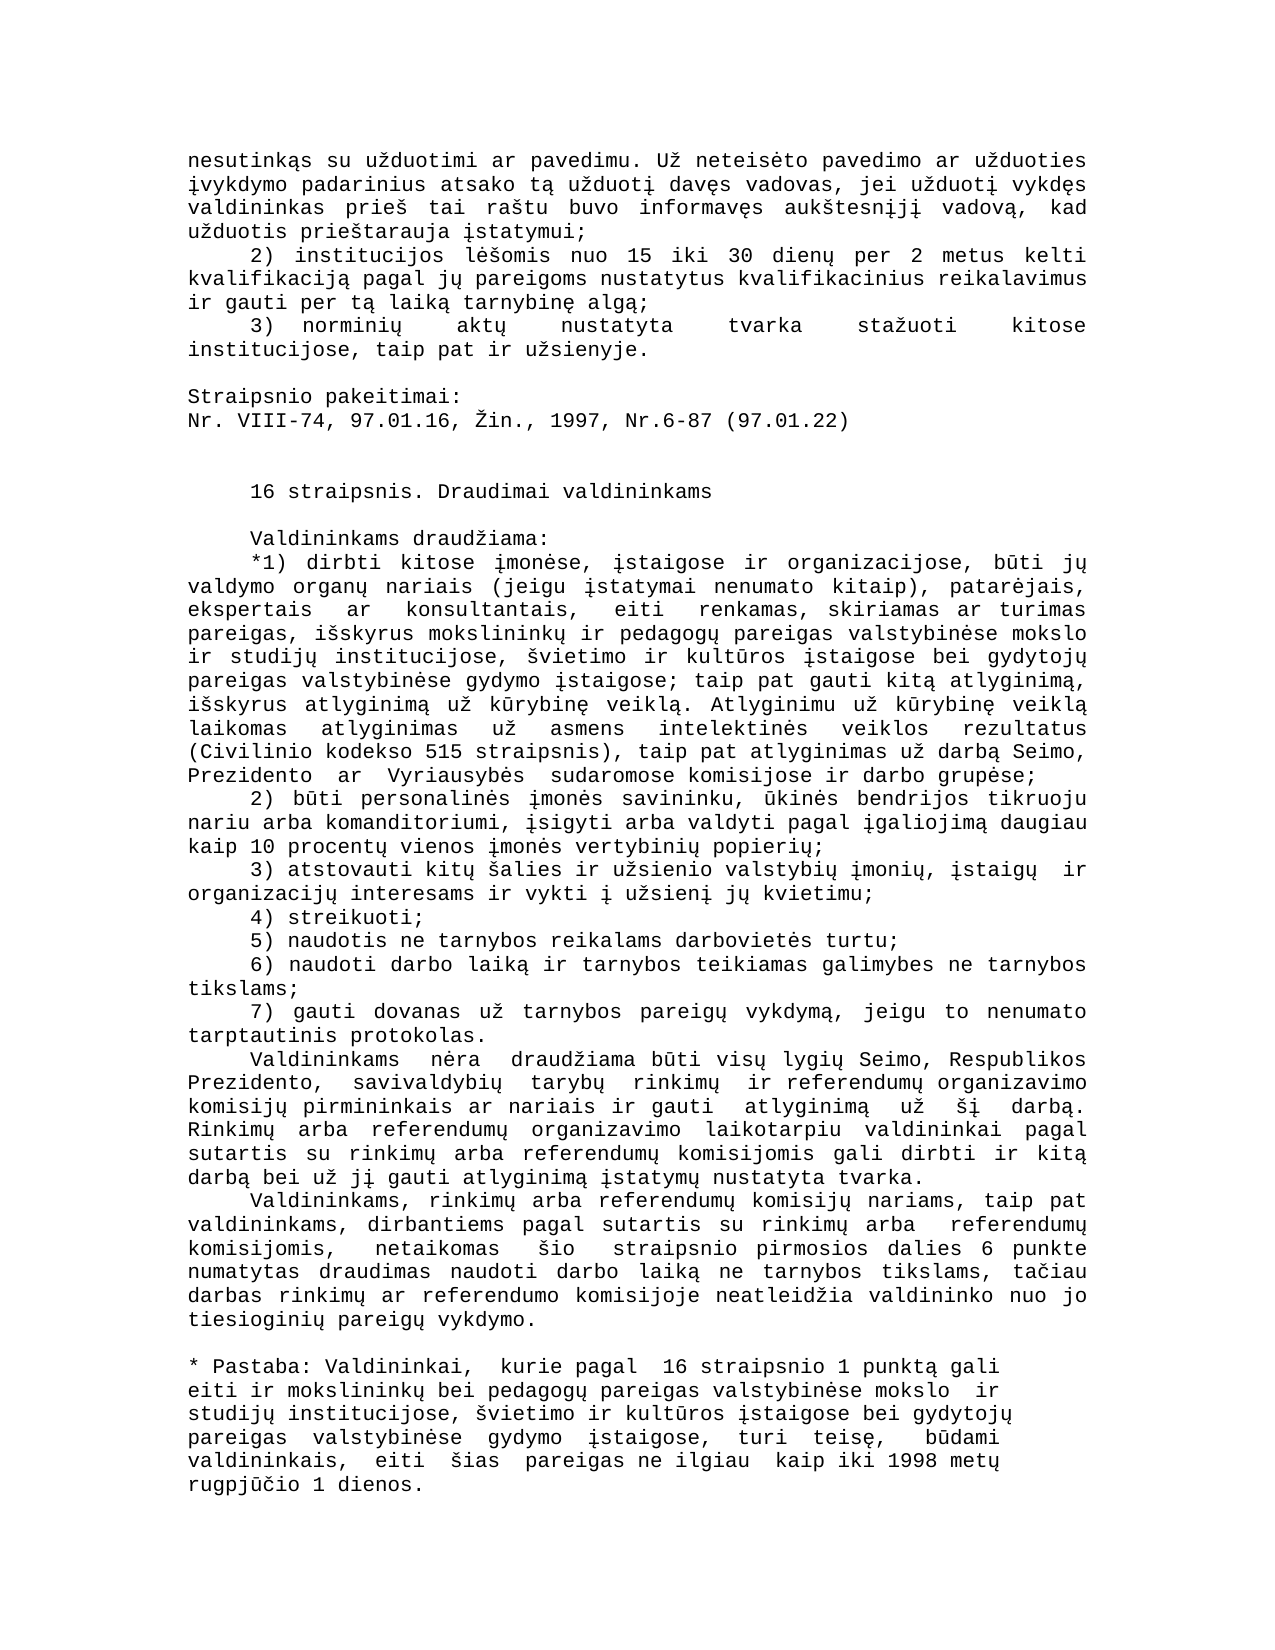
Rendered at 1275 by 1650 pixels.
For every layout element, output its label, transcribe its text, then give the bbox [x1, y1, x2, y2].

text Valdininkams draudžiama: [187, 528, 1087, 552]
text valdininkais, eiti šias pareigas ne ilgiau kaip iki 1998 metų [187, 1451, 1087, 1474]
text pareigas valstybinėse gydymo įstaigose, turi teisę, būdami [187, 1427, 1087, 1451]
text * Pastaba: Valdininkai, kurie pagal 16 straipsnio 1 punktą gali [187, 1356, 1087, 1379]
text 6) naudoti darbo laiką ir tarnybos teikiamas galimybes ne tarnybos tikslams; [187, 954, 1087, 1001]
text *1) dirbti kitose įmonėse, įstaigose ir organizacijose, būti jų valdymo organų nariais (jeigu įstatymai nenumato kitaip), patarėjais, ekspertais ar konsultantais, eiti renkamas, skiriamas ar turimas pareigas, išskyrus mokslininkų ir pedagogų pareigas valstybinėse mokslo ir studijų institucijose, švietimo ir kultūros įstaigose bei gydytojų pareigas valstybinėse gydymo įstaigose; taip pat gauti kitą atlyginimą, išskyrus atlyginimą už kūrybinę veiklą. Atlyginimu už kūrybinę veiklą laikomas atlyginimas už asmens intelektinės veiklos rezultatus (Civilinio kodekso 515 straipsnis), taip pat atlyginimas už darbą Seimo, Prezidento ar Vyriausybės sudaromose komisijose ir darbo grupėse; [187, 552, 1087, 788]
text 2) institucijos lėšomis nuo 15 iki 30 dienų per 2 metus kelti kvalifikaciją pagal jų pareigoms nustatytus kvalifikacinius reikalavimus ir gauti per tą laiką tarnybinę algą; [187, 244, 1087, 316]
text nesutinkąs su užduotimi ar pavedimu. Už neteisėto pavedimo ar užduoties įvykdymo padarinius atsako tą užduotį davęs vadovas, jei užduotį vykdęs valdininkas prieš tai raštu buvo informavęs aukštesnįjį vadovą, kad užduotis prieštarauja įstatymui; [187, 150, 1087, 244]
text 3) norminių aktų nustatyta tvarka stažuoti kitose institucijose, taip pat ir užsienyje. [187, 316, 1087, 363]
text Nr. VIII-74, 97.01.16, Žin., 1997, Nr.6-87 (97.01.22) [187, 410, 1087, 434]
text 4) streikuoti; [187, 907, 1087, 930]
text 5) naudotis ne tarnybos reikalams darbovietės turtu; [187, 930, 1087, 954]
text 16 straipsnis. Draudimai valdininkams [187, 481, 1087, 505]
text Straipsnio pakeitimai: [187, 386, 1087, 410]
text 7) gauti dovanas už tarnybos pareigų vykdymą, jeigu to nenumato tarptautinis protokolas. [187, 1001, 1087, 1048]
text 2) būti personalinės įmonės savininku, ūkinės bendrijos tikruoju nariu arba komanditoriumi, įsigyti arba valdyti pagal įgaliojimą daugiau kaip 10 procentų vienos įmonės vertybinių popierių; [187, 788, 1087, 859]
text eiti ir mokslininkų bei pedagogų pareigas valstybinėse mokslo ir [187, 1379, 1087, 1403]
text studijų institucijose, švietimo ir kultūros įstaigose bei gydytojų [187, 1403, 1087, 1427]
text Valdininkams nėra draudžiama būti visų lygių Seimo, Respublikos Prezidento, savivaldybių tarybų rinkimų ir referendumų organizavimo komisijų pirmininkais ar nariais ir gauti atlyginimą už šį darbą. Rinkimų arba referendumų organizavimo laikotarpiu valdininkai pagal sutartis su rinkimų arba referendumų komisijomis gali dirbti ir kitą darbą bei už jį gauti atlyginimą įstatymų nustatyta tvarka. [187, 1048, 1087, 1190]
text Valdininkams, rinkimų arba referendumų komisijų nariams, taip pat valdininkams, dirbantiems pagal sutartis su rinkimų arba referendumų komisijomis, netaikomas šio straipsnio pirmosios dalies 6 punkte numatytas draudimas naudoti darbo laiką ne tarnybos tikslams, tačiau darbas rinkimų ar referendumo komisijoje neatleidžia valdininko nuo jo tiesioginių pareigų vykdymo. [187, 1190, 1087, 1332]
text rugpjūčio 1 dienos. [187, 1474, 1087, 1498]
text 3) atstovauti kitų šalies ir užsienio valstybių įmonių, įstaigų ir organizacijų interesams ir vykti į užsienį jų kvietimu; [187, 859, 1087, 907]
